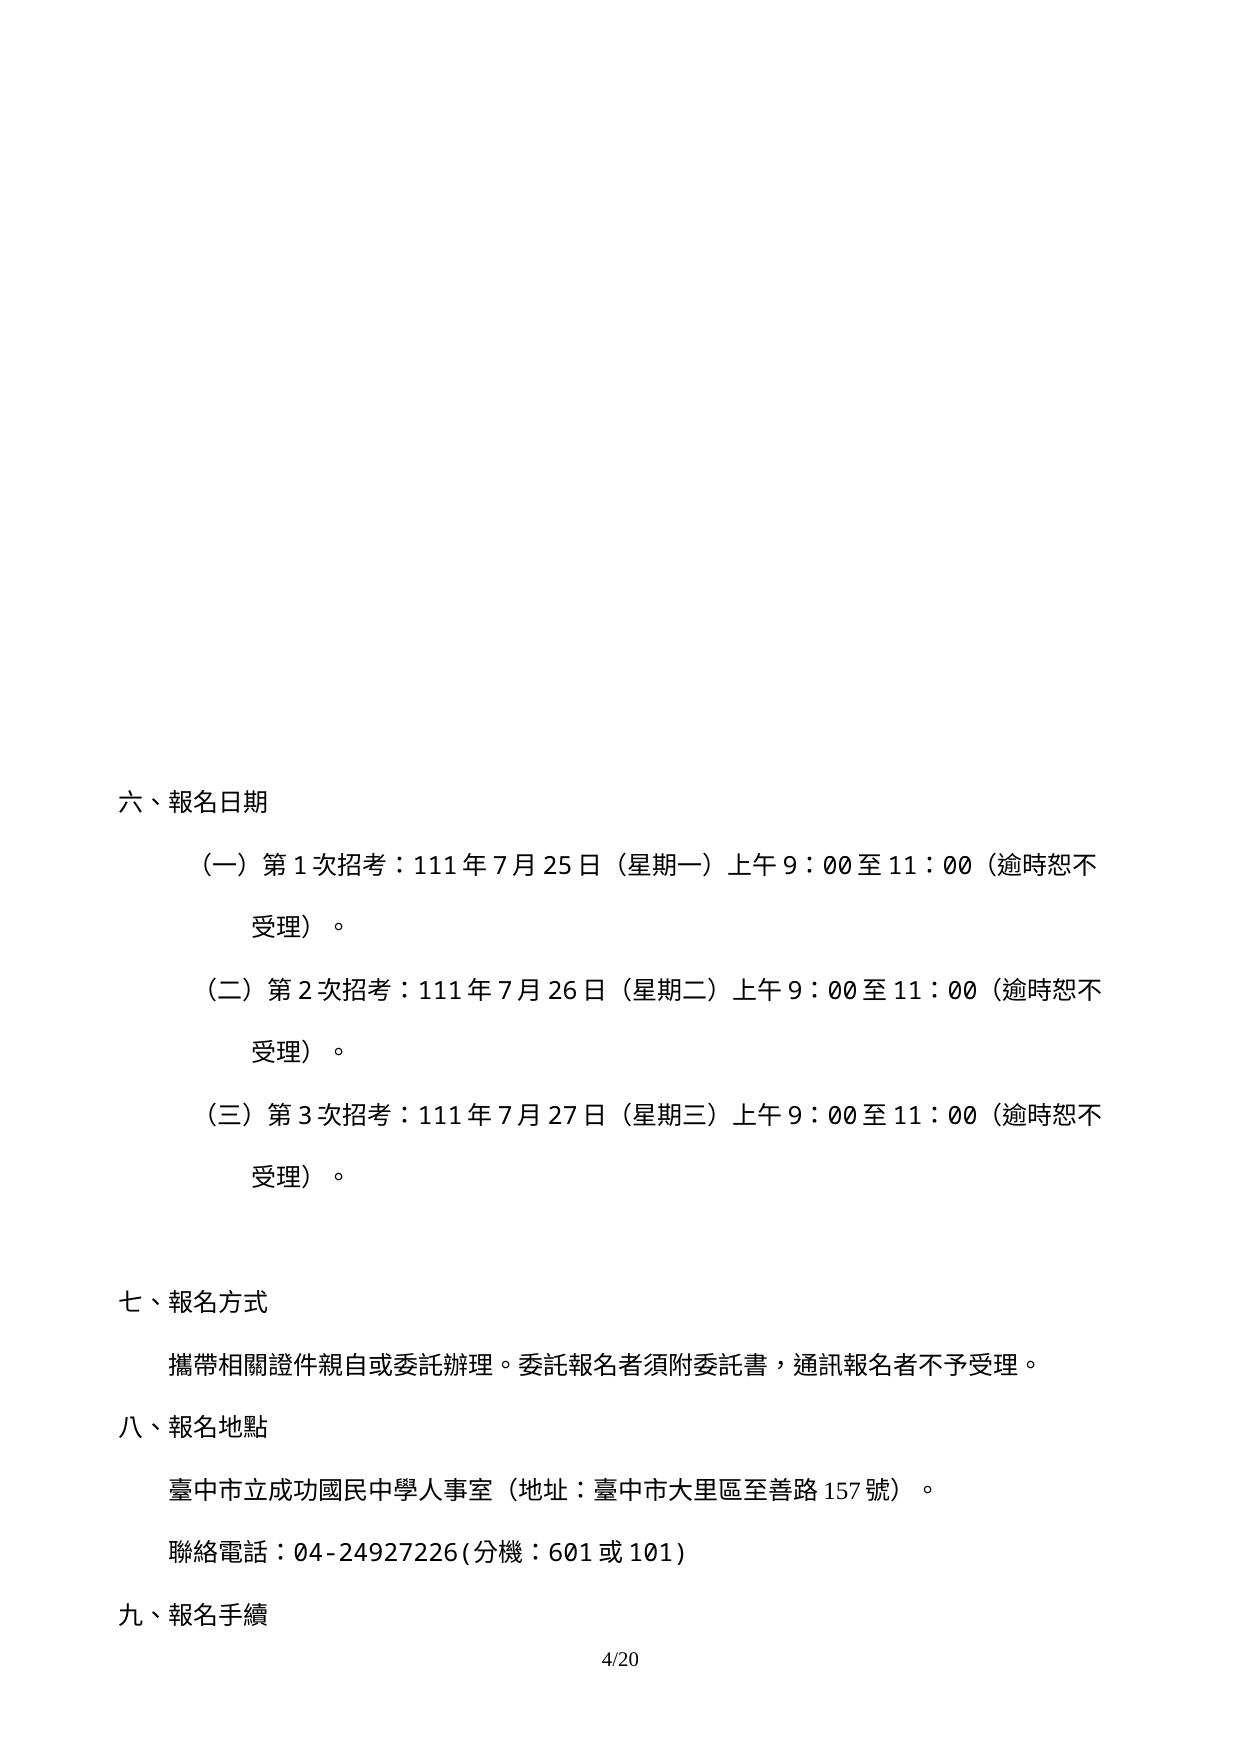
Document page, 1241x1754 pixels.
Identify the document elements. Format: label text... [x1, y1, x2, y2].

text （三）第3次招考：111年7月27日（星期三）上午9：00至11：00（逾時恕不受理）。 [162, 1072, 1122, 1197]
text （一）第1次招考：111年7月25日（星期一）上午9：00至11：00（逾時恕不受理）。 [187, 822, 1122, 947]
text 聯絡電話：04-24927226(分機：601或101) [168, 1509, 1122, 1572]
text 九、報名手續 [118, 1572, 1122, 1634]
text （二）第2次招考：111年7月26日（星期二）上午9：00至11：00（逾時恕不受理）。 [162, 947, 1122, 1072]
text 八、報名地點 臺中市立成功國民中學人事室（地址：臺中市大里區至善路157號）。 [118, 1384, 1122, 1509]
text 六、報名日期 [118, 759, 1122, 822]
text 七、報名方式 攜帶相關證件親自或委託辦理。委託報名者須附委託書，通訊報名者不予受理。 [118, 1259, 1122, 1384]
